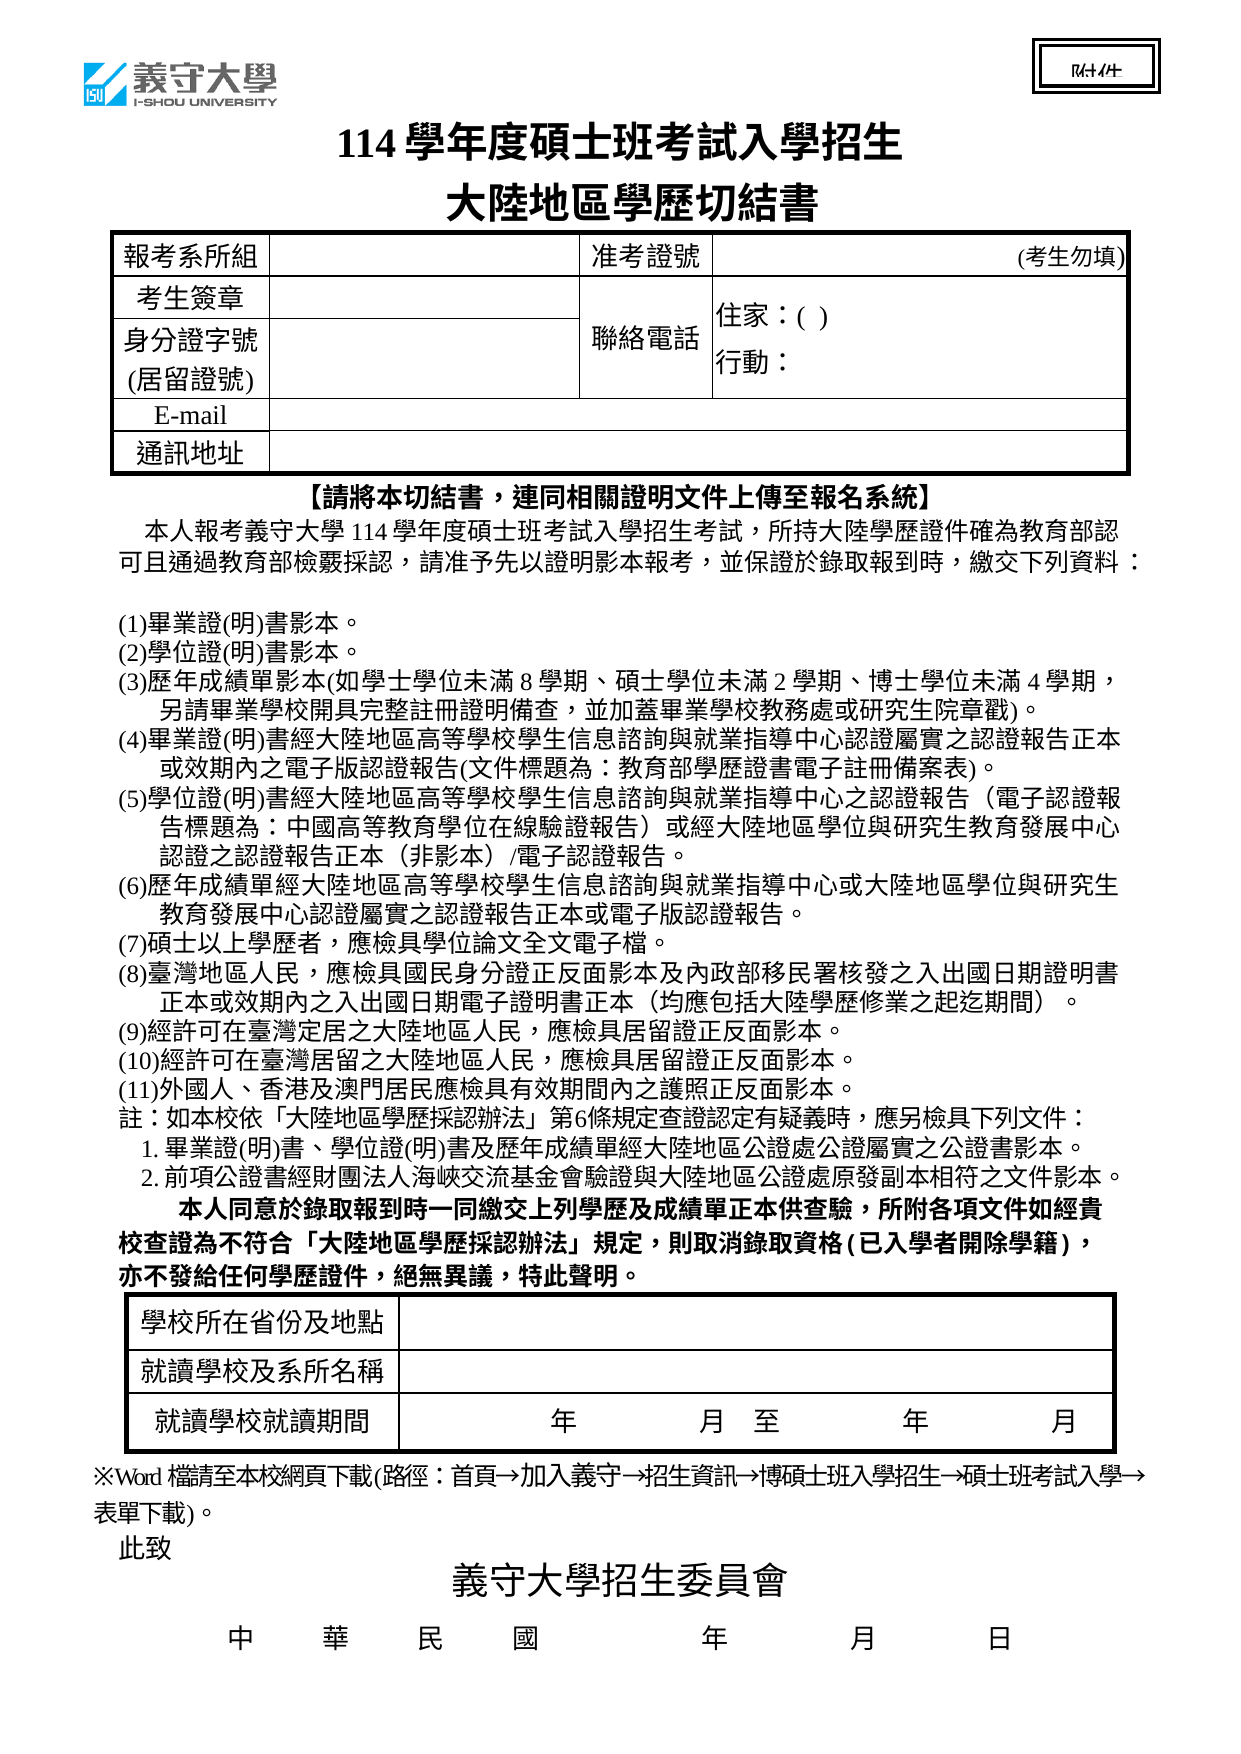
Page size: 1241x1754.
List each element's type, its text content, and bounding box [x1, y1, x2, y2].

text 中 華 民 國 年 月 日 [118, 1615, 1122, 1656]
list 臺灣地區人民，應檢具國民身分證正反面影本及內政部移民署核發之入出國日期證明書正本或效期內之入出國日期電子證明書正本（均應包括大陸學歷修業之起迄期間）。 [118, 959, 1122, 1017]
text 本人同意於錄取報到時一同繳交上列學歷及成績單正本供查驗，所附各項文件如經貴校查證為不符合「大陸地區學歷採認辦法」規定，則取消錄取資格(已入學者開除學籍)，亦不發給任何學歷證件，絕無異議，特此聲明。 [118, 1192, 1122, 1292]
text ※Word檔請至本校網頁下載(路徑：首頁→加入義守→招生資訊→博碩士班入學招生→碩士班考試入學→表單下載)。 [93, 1454, 1147, 1529]
subtitle 大陸地區學歷切結書 [118, 170, 1122, 230]
table_cell [270, 399, 1126, 430]
table_cell 聯絡電話 [580, 277, 712, 397]
list 前項公證書經財團法人海峽交流基金會驗證與大陸地區公證處原發副本相符之文件影本。 [141, 1163, 1122, 1192]
table_cell E-mail [114, 399, 269, 430]
text 【請將本切結書，連同相關證明文件上傳至報名系統】 [118, 476, 1122, 515]
table_cell 就讀學校就讀期間 [129, 1394, 398, 1449]
table_cell [270, 319, 579, 397]
table_header [400, 1297, 1112, 1349]
table_cell [270, 277, 579, 317]
table_header 准考證號 [580, 235, 712, 275]
table_cell 身分證字號 (居留證號) [114, 319, 269, 397]
list 歷年成績單經大陸地區高等學校學生信息諮詢與就業指導中心或大陸地區學位與研究生教育發展中心認證屬實之認證報告正本或電子版認證報告。 [118, 871, 1122, 929]
list 碩士以上學歷者，應檢具學位論文全文電子檔。 [118, 929, 1122, 959]
list 經許可在臺灣居留之大陸地區人民，應檢具居留證正反面影本。 [118, 1046, 1122, 1075]
table_cell 就讀學校及系所名稱 [129, 1351, 398, 1392]
table_cell 考生簽章 [114, 277, 269, 317]
text 註：如本校依「大陸地區學歷採認辦法」第6條規定查證認定有疑義時，應另檢具下列文件： [118, 1104, 1122, 1134]
list 畢業證(明)書經大陸地區高等學校學生信息諮詢與就業指導中心認證屬實之認證報告正本或效期內之電子版認證報告(文件標題為：教育部學歷證書電子註冊備案表)。 [118, 725, 1122, 784]
list 歷年成績單影本(如學士學位未滿8學期、碩士學位未滿2學期、博士學位未滿4學期，另請畢業學校開具完整註冊證明備查，並加蓋畢業學校教務處或研究生院章戳)。 [118, 667, 1122, 725]
table_cell [270, 431, 1126, 471]
list 經許可在臺灣定居之大陸地區人民，應檢具居留證正反面影本。 [118, 1017, 1122, 1046]
text 本人報考義守大學114學年度碩士班考試入學招生考試，所持大陸學歷證件確為教育部認可且通過教育部檢覈採認，請准予先以證明影本報考，並保證於錄取報到時，繳交下列資料： [118, 515, 1122, 609]
list 畢業證(明)書影本。 [118, 609, 1122, 638]
table_cell 住家：( ) 行動： [713, 277, 1126, 397]
list 學位證(明)書影本。 [118, 638, 1122, 667]
table_header 學校所在省份及地點 [129, 1297, 398, 1349]
table_cell 通訊地址 [114, 432, 269, 471]
subtitle 114學年度碩士班考試入學招生 [118, 109, 1122, 170]
table_header 報考系所組 [114, 235, 269, 275]
table_header [270, 235, 579, 275]
list 畢業證(明)書、學位證(明)書及歷年成績單經大陸地區公證處公證屬實之公證書影本。 [141, 1134, 1122, 1163]
table_header (考生勿填) [713, 235, 1126, 275]
text 此致 [118, 1542, 1122, 1563]
text 義守大學招生委員會 [118, 1563, 1122, 1602]
list 外國人、香港及澳門居民應檢具有效期間內之護照正反面影本。 [118, 1075, 1122, 1104]
text 附件二 [1057, 54, 1137, 77]
table_cell 年 月 至 年 月 [400, 1394, 1112, 1449]
table_cell [400, 1351, 1112, 1392]
list 學位證(明)書經大陸地區高等學校學生信息諮詢與就業指導中心之認證報告（電子認證報告標題為：中國高等教育學位在線驗證報告）或經大陸地區學位與研究生教育發展中心認證之認證報告正本（非影本）/電子認證報告。 [118, 784, 1122, 871]
